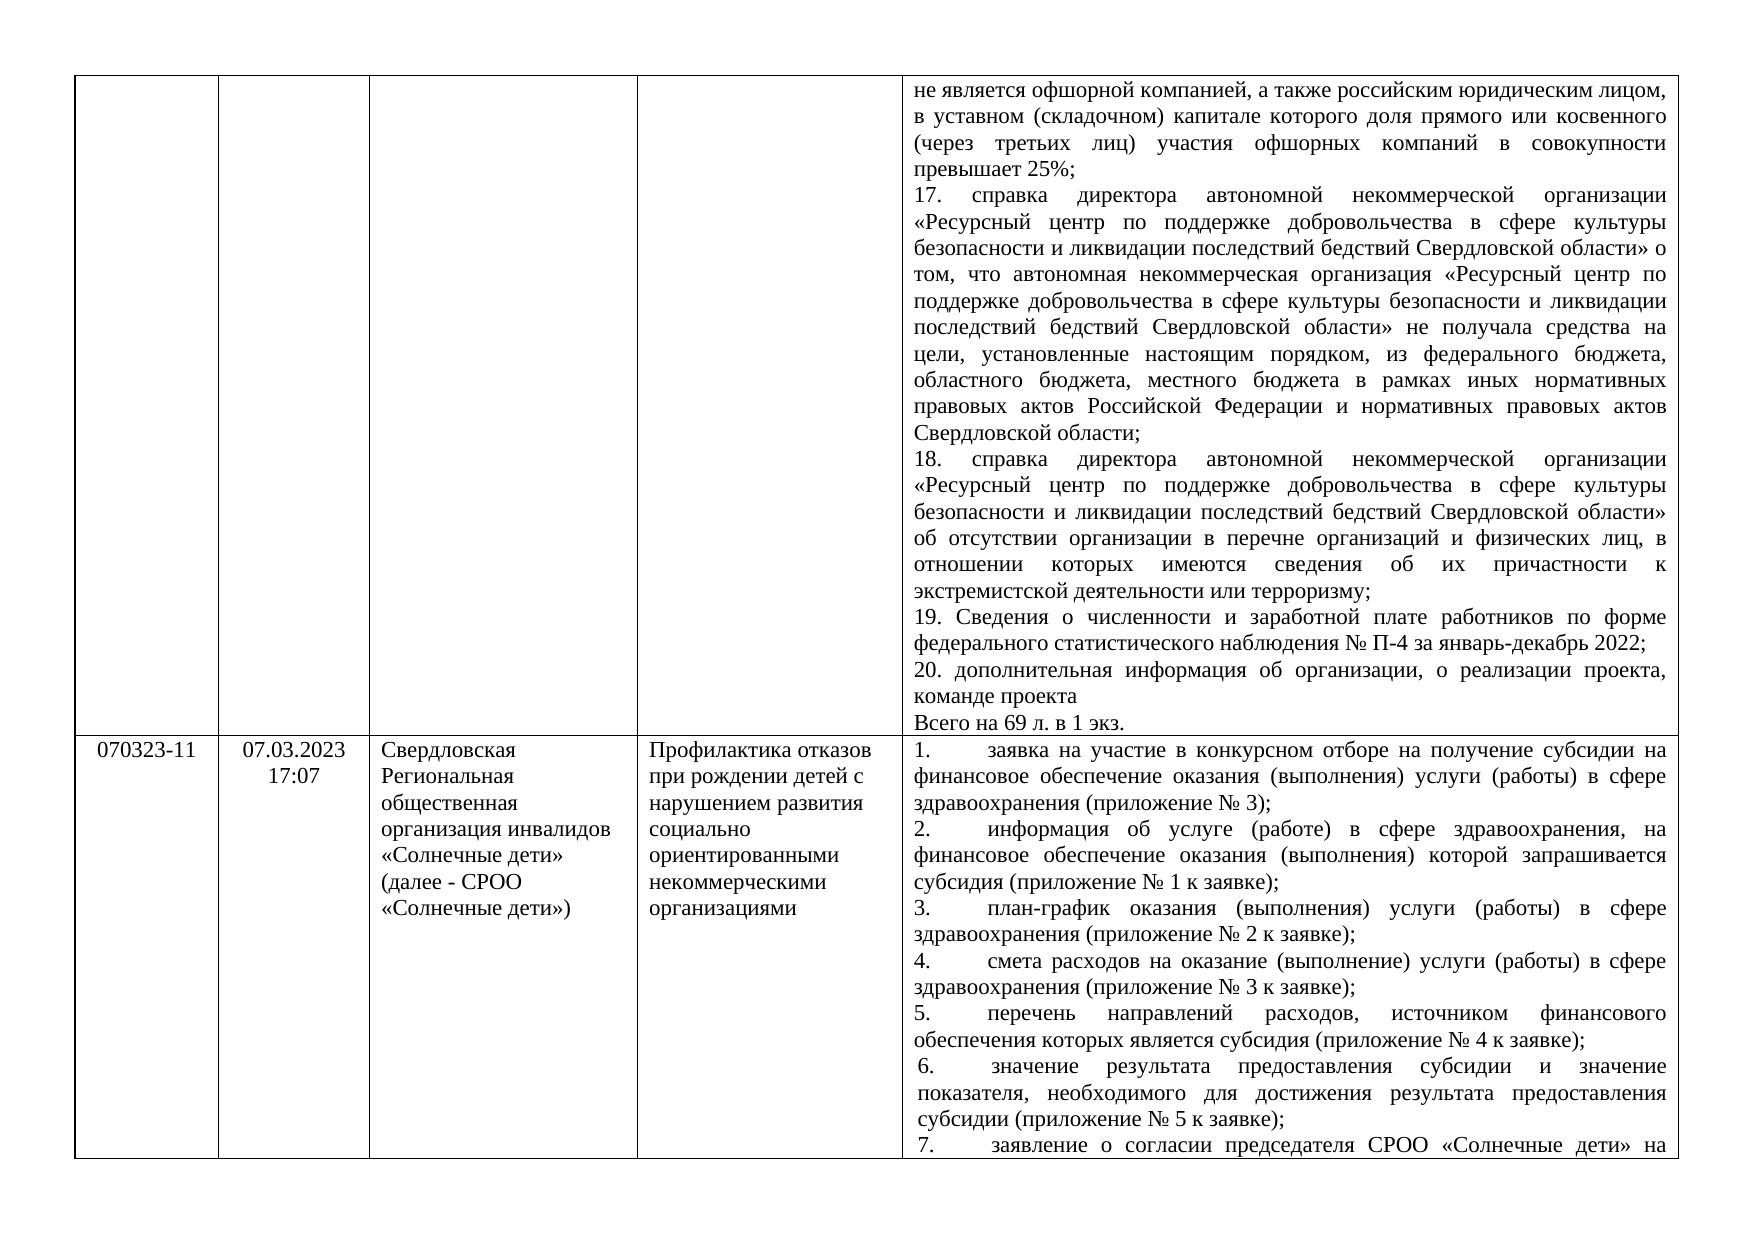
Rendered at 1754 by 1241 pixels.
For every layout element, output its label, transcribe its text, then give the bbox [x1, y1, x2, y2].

table_cell Профилактика отказов при рождении детей с нарушением развития социально ориентированными некоммерческими организациями [638, 736, 902, 1158]
table_cell 07.03.2023 17:07 [219, 736, 369, 1158]
table_cell [76, 76, 218, 735]
table_cell 070323-11 [76, 736, 218, 1158]
table_cell Свердловская Региональная общественная организация инвалидов «Солнечные дети» (далее - СРОО «Солнечные дети») [370, 736, 637, 1158]
table_cell [370, 76, 637, 735]
table_cell [638, 76, 902, 735]
table_cell не является офшорной компанией, а также российским юридическим лицом, в уставном (складочном) капитале которого доля прямого или косвенного (через третьих лиц) участия офшорных компаний в совокупности превышает 25%; 17. справка директора автономной некоммерческой организации «Ресурсный центр по поддержке добровольчества в сфере культуры безопасности и ликвидации последствий бедствий Свердловской области» о том, что автономная некоммерческая организация «Ресурсный центр по поддержке добровольчества в сфере культуры безопасности и ликвидации последствий бедствий Свердловской области» не получала средства на цели, установленные настоящим порядком, из федерального бюджета, областного бюджета, местного бюджета в рамках иных нормативных правовых актов Российской Федерации и нормативных правовых актов Свердловской области; 18. справка директора автономной некоммерческой организации «Ресурсный центр по поддержке добровольчества в сфере культуры безопасности и ликвидации последствий бедствий Свердловской области» об отсутствии организации в перечне организаций и физических лиц, в отношении которых имеются сведения об их причастности к экстремистской деятельности или терроризму; 19. Сведения о численности и заработной плате работников по форме федерального статистического наблюдения № П-4 за январь-декабрь 2022; 20. дополнительная информация об организации, о реализации проекта, команде проекта Всего на 69 л. в 1 экз. [903, 76, 1678, 735]
table_cell [219, 76, 369, 735]
table_cell 1. заявка на участие в конкурсном отборе на получение субсидии на финансовое обеспечение оказания (выполнения) услуги (работы) в сфере здравоохранения (приложение № 3); 2. информация об услуге (работе) в сфере здравоохранения, на финансовое обеспечение оказания (выполнения) которой запрашивается субсидия (приложение № 1 к заявке); 3. план-график оказания (выполнения) услуги (работы) в сфере здравоохранения (приложение № 2 к заявке); 4. смета расходов на оказание (выполнение) услуги (работы) в сфере здравоохранения (приложение № 3 к заявке); 5. перечень направлений расходов, источником финансового обеспечения которых является субсидия (приложение № 4 к заявке); значение результата предоставления субсидии и значение показателя, необходимого для достижения результата предоставления субсидии (приложение № 5 к заявке); заявление о согласии председателя СРОО «Солнечные дети» на [903, 736, 1678, 1158]
